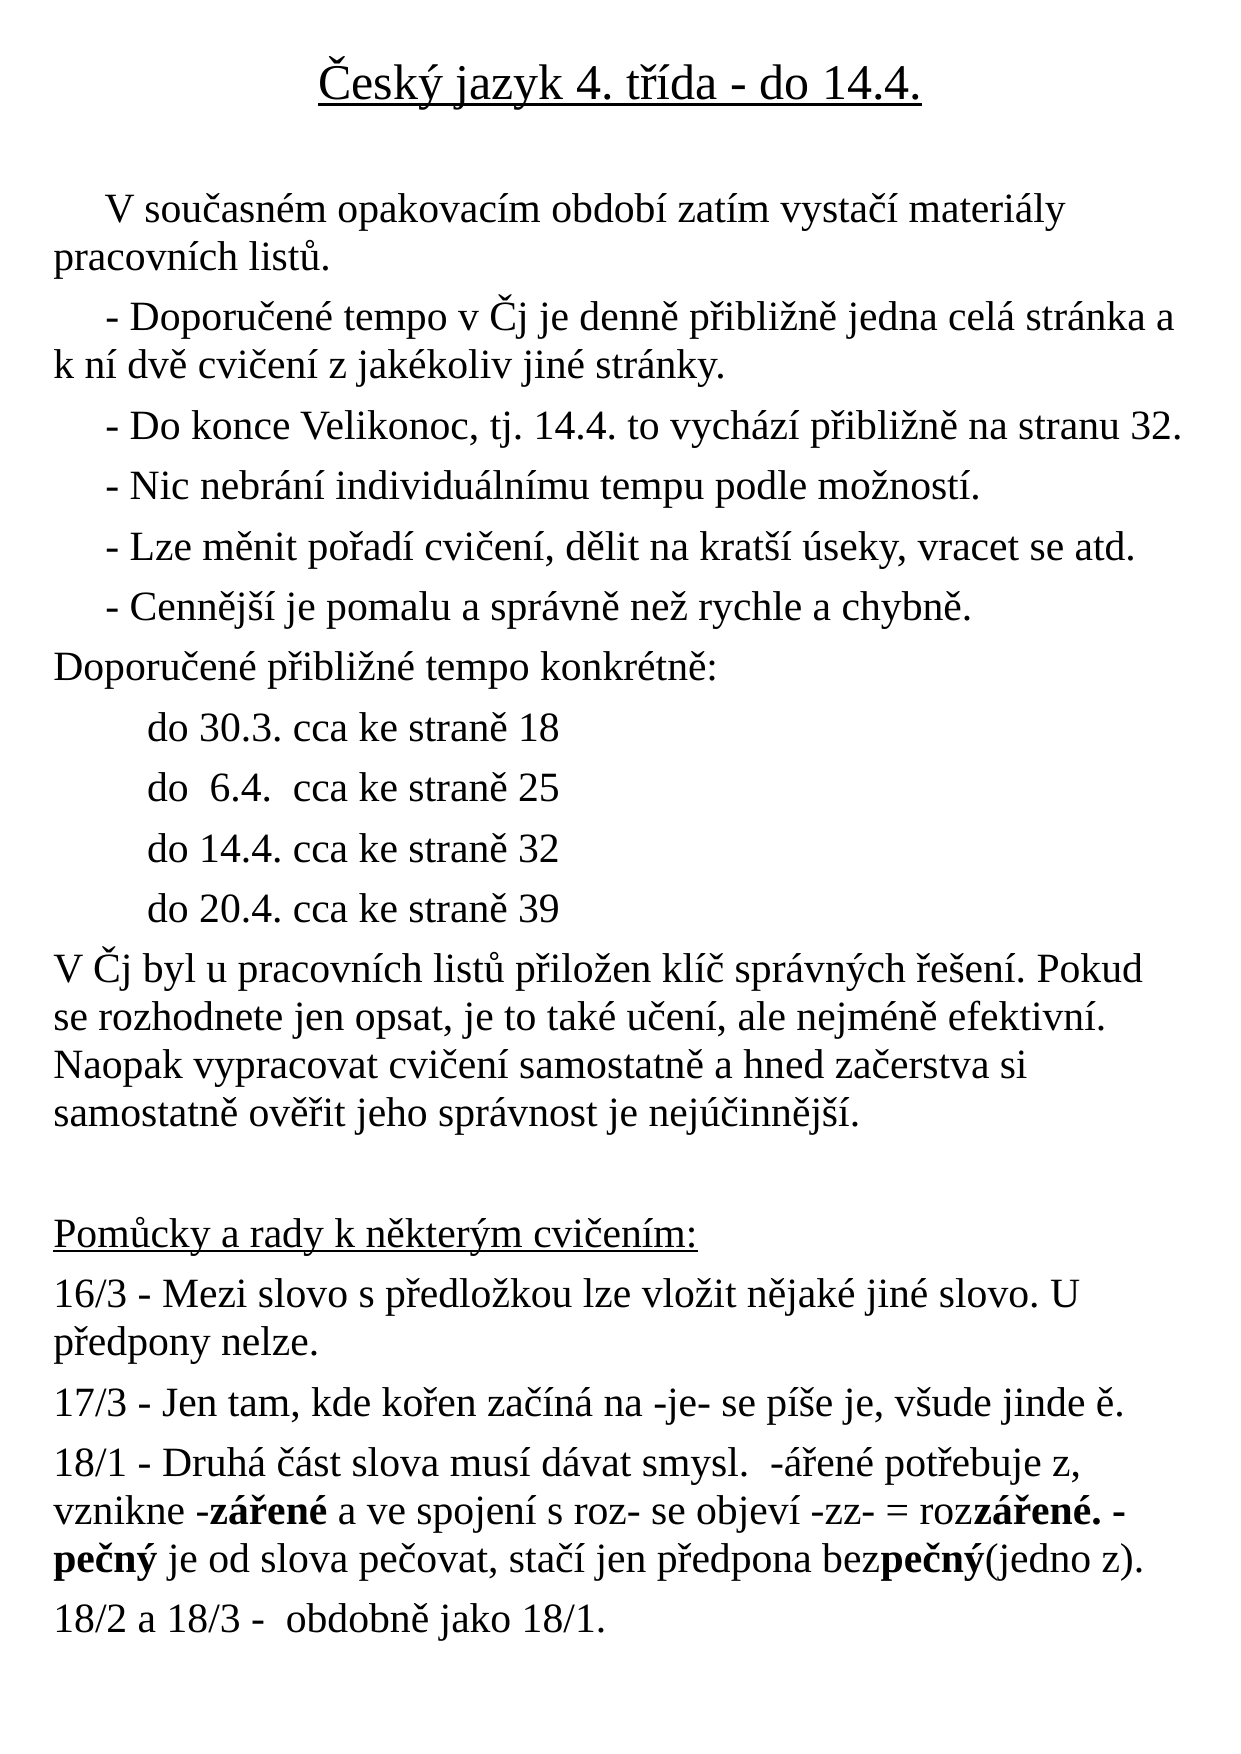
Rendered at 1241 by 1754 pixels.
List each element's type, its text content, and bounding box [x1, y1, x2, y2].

text 18/1 - Druhá část slova musí dávat smysl. -ářené potřebuje z, vznikne -zářené a ve spojení s roz- se objeví -zz- = rozzářené. -pečný je od slova pečovat, stačí jen předpona bezpečný(jedno z). [53, 1438, 1187, 1581]
text - Doporučené tempo v Čj je denně přibližně jedna celá stránka a k ní dvě cvičení z jakékoliv jiné stránky. [53, 292, 1187, 388]
text do 20.4. cca ke straně 39 [53, 883, 1187, 931]
text - Lze měnit pořadí cvičení, dělit na kratší úseky, vracet se atd. [53, 521, 1187, 569]
text Doporučené přibližné tempo konkrétně: [53, 642, 1187, 690]
text 16/3 - Mezi slovo s předložkou lze vložit nějaké jiné slovo. U předpony nelze. [53, 1269, 1187, 1365]
text 17/3 - Jen tam, kde kořen začíná na -je- se píše je, všude jinde ě. [53, 1377, 1187, 1425]
text V současném opakovacím období zatím vystačí materiály pracovních listů. [53, 183, 1187, 279]
text Český jazyk 4. třída - do 14.4. [53, 53, 1187, 111]
text 18/2 a 18/3 - obdobně jako 18/1. [53, 1594, 1187, 1642]
text - Cennější je pomalu a správně než rychle a chybně. [53, 581, 1187, 629]
text V Čj byl u pracovních listů přiložen klíč správných řešení. Pokud se rozhodnete jen opsat, je to také učení, ale nejméně efektivní. Naopak vypracovat cvičení samostatně a hned začerstva si samostatně ověřit jeho správnost je nejúčinnější. [53, 944, 1187, 1136]
text do 6.4. cca ke straně 25 [53, 763, 1187, 811]
text - Do konce Velikonoc, tj. 14.4. to vychází přibližně na stranu 32. [53, 400, 1187, 448]
text do 14.4. cca ke straně 32 [53, 823, 1187, 871]
text do 30.3. cca ke straně 18 [53, 702, 1187, 750]
text - Nic nebrání individuálnímu tempu podle možností. [53, 461, 1187, 508]
text Pomůcky a rady k některým cvičením: [53, 1208, 1187, 1256]
